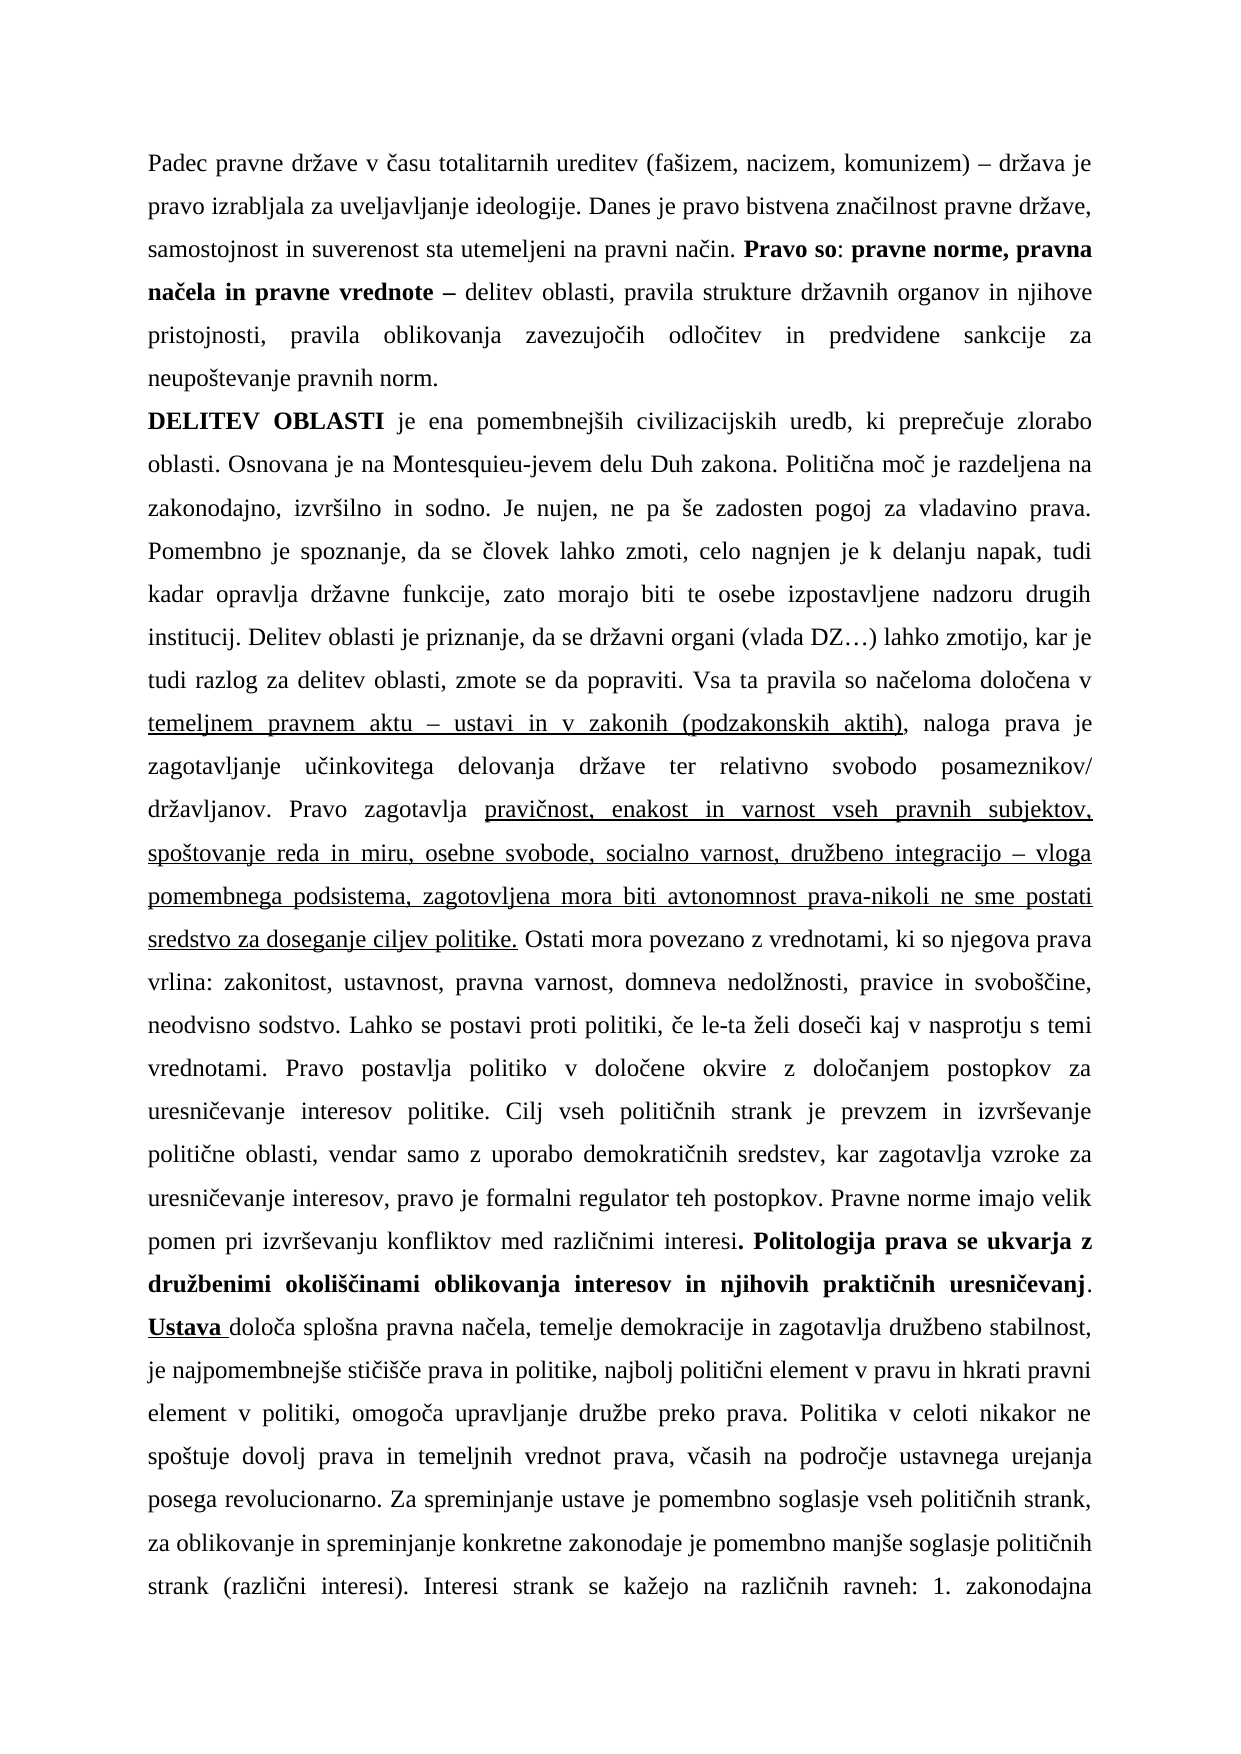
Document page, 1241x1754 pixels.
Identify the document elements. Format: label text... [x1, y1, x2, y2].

text Padec pravne države v času totalitarnih ureditev (fašizem, nacizem, komunizem) – država je pravo izrabljala za uveljavljanje ideologije. Danes je pravo bistvena značilnost pravne države, samostojnost in suverenost sta utemeljeni na pravni način. Pravo so: pravne norme, pravna načela in pravne vrednote – delitev oblasti, pravila strukture državnih organov in njihove pristojnosti, pravila oblikovanja zavezujočih odločitev in predvidene sankcije za neupoštevanje pravnih norm. [148, 148, 1093, 392]
text DELITEV OBLASTI je ena pomembnejših civilizacijskih uredb, ki preprečuje zlorabo oblasti. Osnovana je na Montesquieu-jevem delu Duh zakona. Politična moč je razdeljena na zakonodajno, izvršilno in sodno. Je nujen, ne pa še zadosten pogoj za vladavino prava. Pomembno je spoznanje, da se človek lahko zmoti, celo nagnjen je k delanju napak, tudi kadar opravlja državne funkcije, zato morajo biti te osebe izpostavljene nadzoru drugih institucij. Delitev oblasti je priznanje, da se državni organi (vlada DZ…) lahko zmotijo, kar je tudi razlog za delitev oblasti, zmote se da popraviti. Vsa ta pravila so načeloma določena v temeljnem pravnem aktu – ustavi in v zakonih (podzakonskih aktih), naloga prava je zagotavljanje učinkovitega delovanja države ter relativno svobodo posameznikov/ državljanov. Pravo zagotavlja pravičnost, enakost in varnost vseh pravnih subjektov, spoštovanje reda in miru, osebne svobode, socialno varnost, družbeno integracijo – vloga pomembnega podsistema, zagotovljena mora biti avtonomnost prava-nikoli ne sme postati [148, 406, 1093, 906]
text sredstvo za doseganje ciljev politike. Ostati mora povezano z vrednotami, ki so njegova prava vrlina: zakonitost, ustavnost, pravna varnost, domneva nedolžnosti, pravice in svoboščine, neodvisno sodstvo. Lahko se postavi proti politiki, če le-ta želi doseči kaj v nasprotju s temi vrednotami. Pravo postavlja politiko v določene okvire z določanjem postopkov za uresničevanje interesov politike. Cilj vseh političnih strank je prevzem in izvrševanje politične oblasti, vendar samo z uporabo demokratičnih sredstev, kar zagotavlja vzroke za uresničevanje interesov, pravo je formalni regulator teh postopkov. Pravne norme imajo velik pomen pri izvrševanju konfliktov med različnimi interesi. Politologija prava se ukvarja z družbenimi okoliščinami oblikovanja interesov in njihovih praktičnih uresničevanj. Ustava določa splošna pravna načela, temelje demokracije in zagotavlja družbeno stabilnost, je najpomembnejše stičišče prava in politike, najbolj politični element v pravu in hkrati pravni element v politiki, omogoča upravljanje družbe preko prava. Politika v celoti nikakor ne spoštuje dovolj prava in temeljnih vrednot prava, včasih na področje ustavnega urejanja posega revolucionarno. Za spreminjanje ustave je pomembno soglasje vseh političnih strank, za oblikovanje in spreminjanje konkretne zakonodaje je pomembno manjše soglasje političnih strank (različni interesi). Interesi strank se kažejo na različnih ravneh: 1. zakonodajna [148, 907, 1093, 1599]
